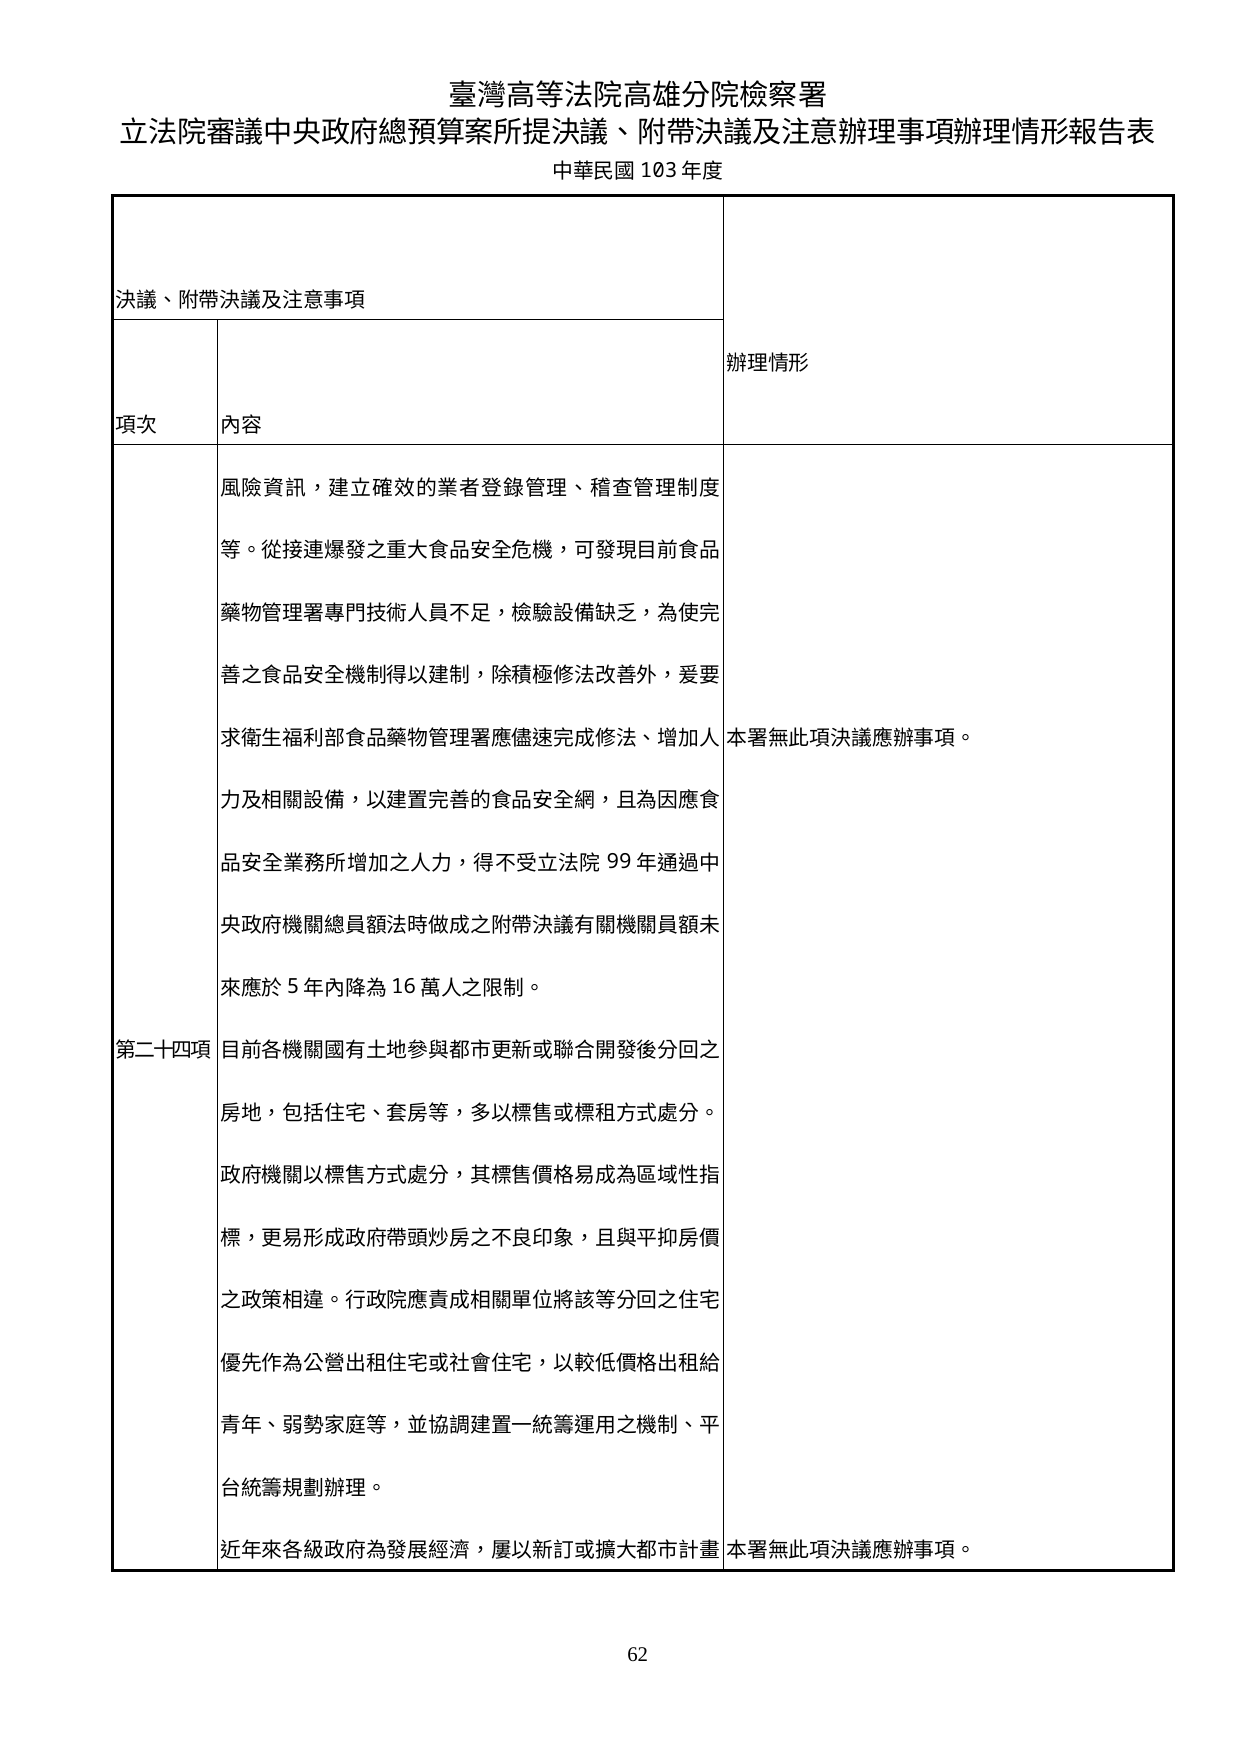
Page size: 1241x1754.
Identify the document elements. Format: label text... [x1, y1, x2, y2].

table_cell 本署無此項決議應辦事項。 本署無此項決議應辦事項。 [724, 445, 1172, 1569]
table_header 決議、附帶決議及注意事項 [114, 197, 723, 319]
table_cell 項次 [114, 320, 217, 444]
table_cell 內容 [218, 320, 723, 444]
table_cell 風險資訊，建立確效的業者登錄管理、稽查管理制度等。從接連爆發之重大食品安全危機，可發現目前食品藥物管理署專門技術人員不足，檢驗設備缺乏，為使完善之食品安全機制得以建制，除積極修法改善外，爰要求衛生福利部食品藥物管理署應儘速完成修法、增加人力及相關設備，以建置完善的食品安全網，且為因應食品安全業務所增加之人力，得不受立法院99年通過中央政府機關總員額法時做成之附帶決議有關機關員額未來應於5年內降為16萬人之限制。 目前各機關國有土地參與都市更新或聯合開發後分回之房地，包括住宅、套房等，多以標售或標租方式處分。政府機關以標售方式處分，其標售價格易成為區域性指標，更易形成政府帶頭炒房之不良印象，且與平抑房價之政策相違。行政院應責成相關單位將該等分回之住宅優先作為公營出租住宅或社會住宅，以較低價格出租給青年、弱勢家庭等，並協調建置一統籌運用之機制、平台統籌規劃辦理。 近年來各級政府為發展經濟，屢以新訂或擴大都市計畫 [218, 445, 723, 1569]
table_header 辦理情形 [724, 197, 1172, 444]
table_cell 第二十四項 [114, 445, 217, 1569]
